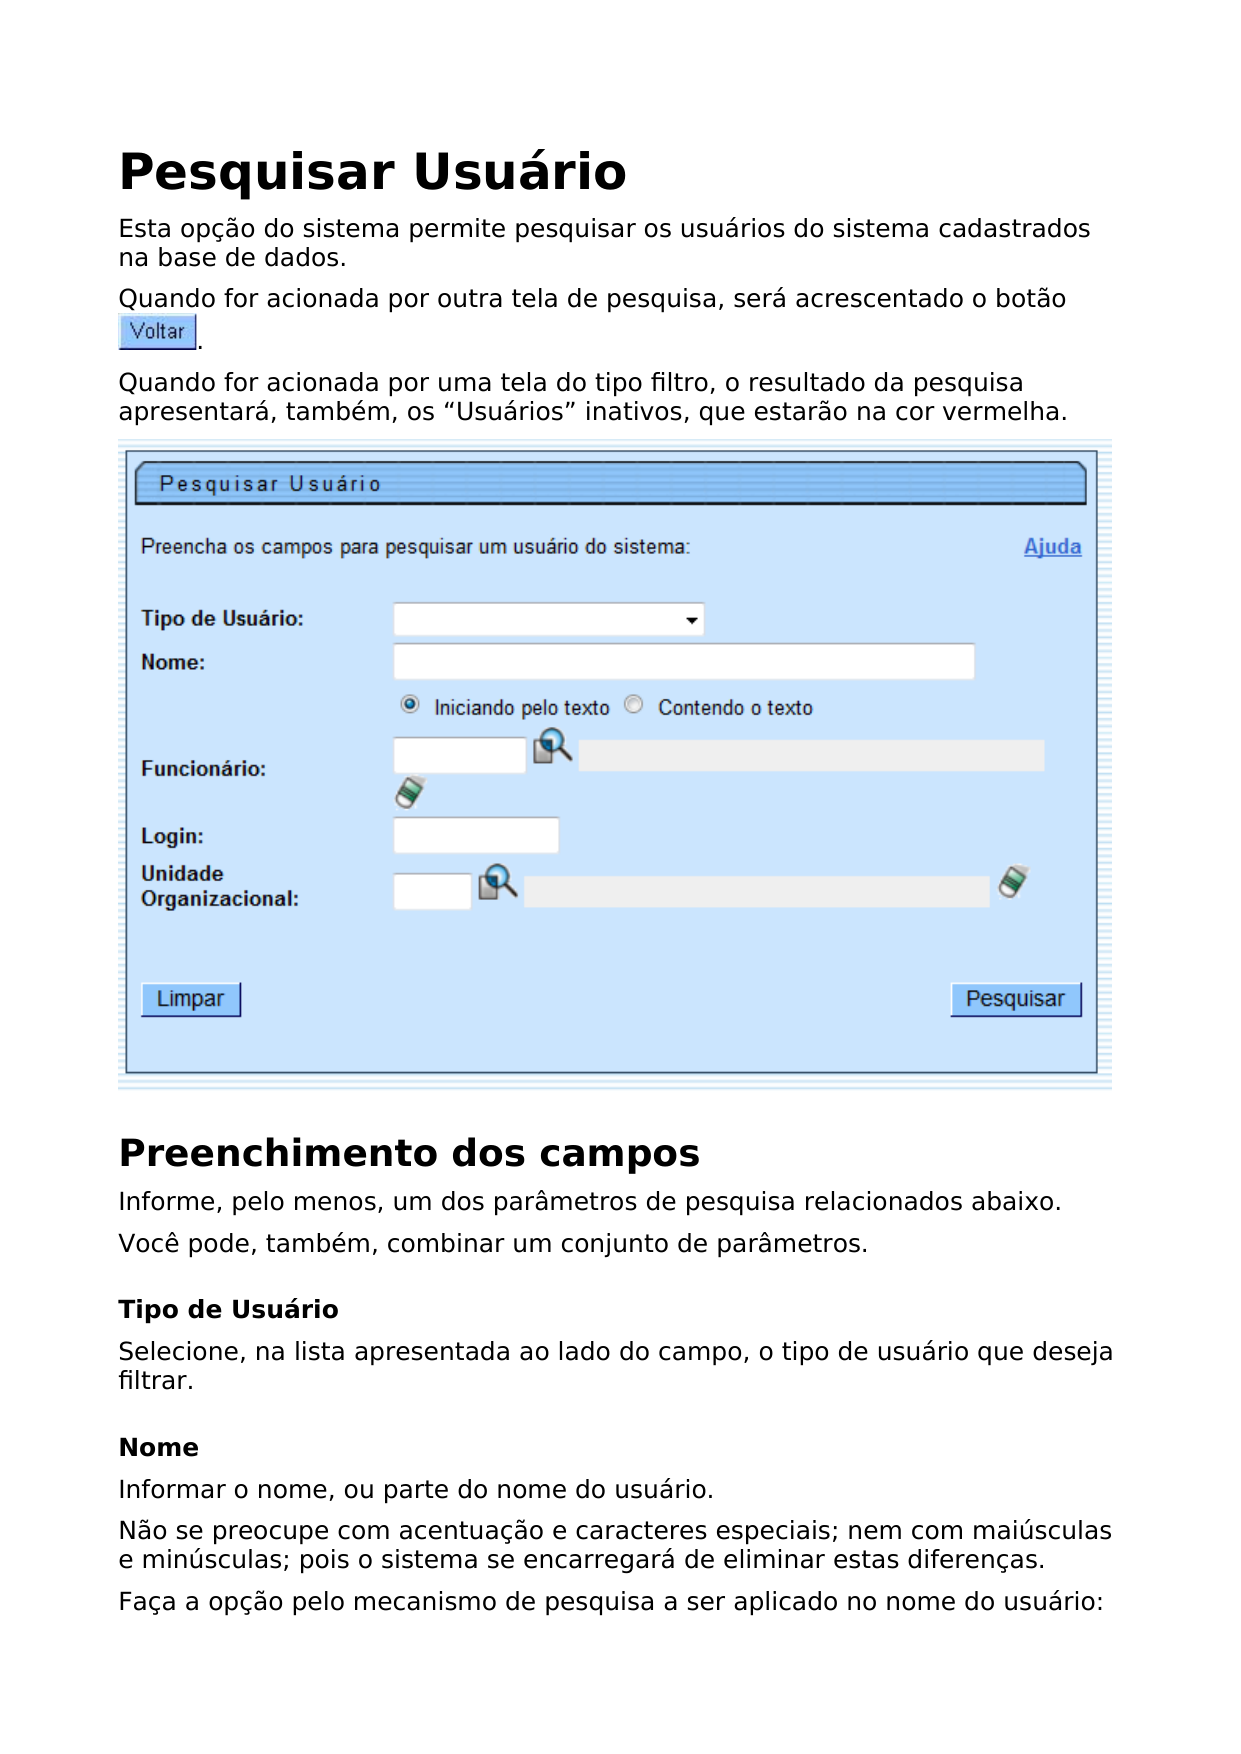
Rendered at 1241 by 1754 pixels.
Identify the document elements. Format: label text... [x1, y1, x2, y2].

text Faça a opção pelo mecanismo de pesquisa a ser aplicado no nome do usuário: [118, 1587, 1122, 1617]
text Quando for acionada por uma tela do tipo filtro, o resultado da pesquisa apresentará, também, os “Usuários” inativos, que estarão na cor vermelha. [118, 368, 1122, 427]
picture [118, 439, 1112, 1094]
text Informar o nome, ou parte do nome do usuário. [118, 1475, 1122, 1504]
subtitle Nome [118, 1433, 1122, 1462]
text Você pode, também, combinar um conjunto de parâmetros. [118, 1229, 1122, 1258]
text Quando for acionada por outra tela de pesquisa, será acrescentado o botão . [118, 285, 1122, 356]
text Informe, pelo menos, um dos parâmetros de pesquisa relacionados abaixo. [118, 1187, 1122, 1217]
subtitle Tipo de Usuário [118, 1296, 1122, 1325]
subtitle Preenchimento dos campos [118, 1131, 1122, 1175]
text Selecione, na lista apresentada ao lado do campo, o tipo de usuário que deseja filtrar. [118, 1337, 1122, 1396]
picture [118, 313, 197, 350]
text Não se preocupe com acentuação e caracteres especiais; nem com maiúsculas e minúsculas; pois o sistema se encarregará de eliminar estas diferenças. [118, 1517, 1122, 1575]
text Esta opção do sistema permite pesquisar os usuários do sistema cadastrados na base de dados. [118, 214, 1122, 272]
subtitle Pesquisar Usuário [118, 143, 1122, 201]
